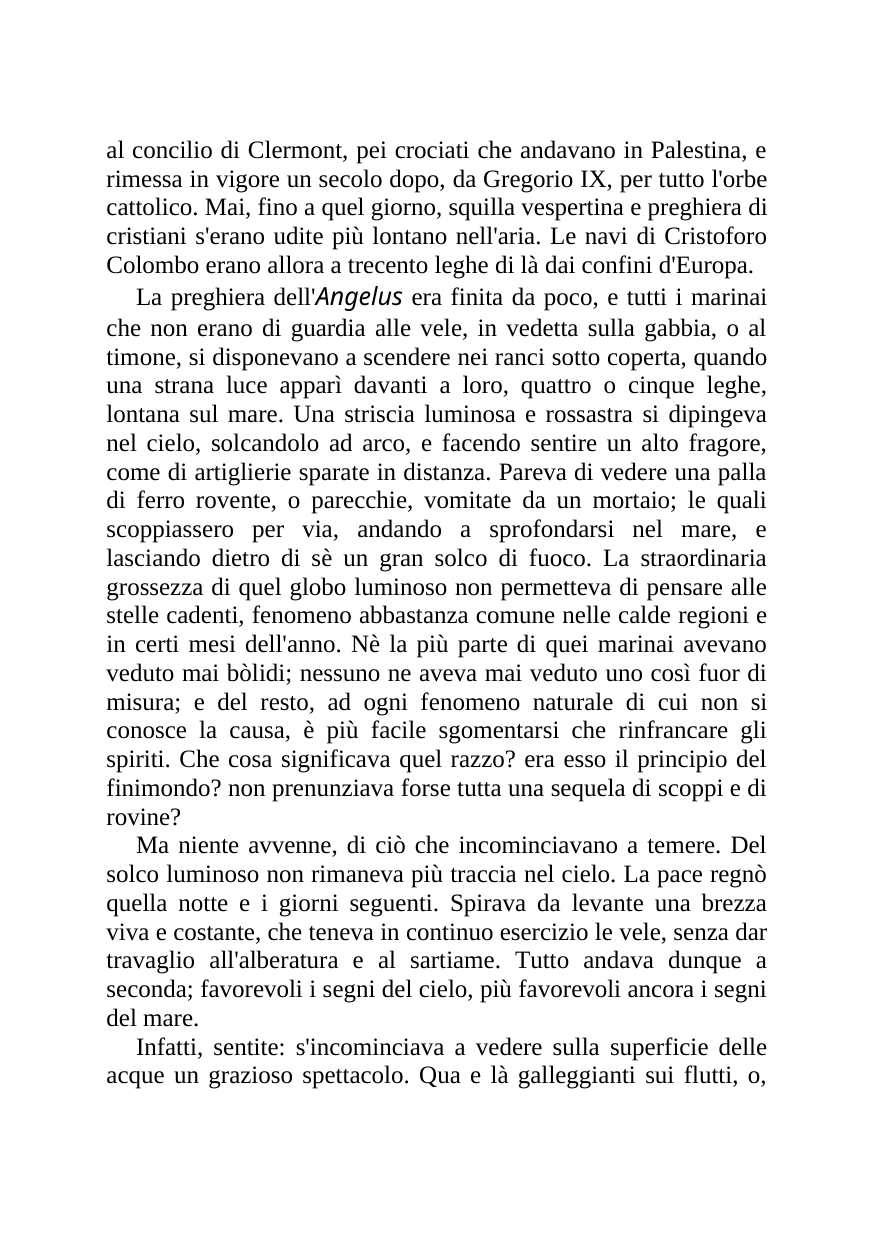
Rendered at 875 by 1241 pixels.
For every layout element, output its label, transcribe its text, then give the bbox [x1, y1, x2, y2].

text al concilio di Clermont, pei crociati che andavano in Palestina, e rimessa in vigore un secolo dopo, da Gregorio IX, per tutto l'orbe cattolico. Mai, fino a quel giorno, squilla vespertina e preghiera di cristiani s'erano udite più lontano nell'aria. Le navi di Cristoforo Colombo erano allora a trecento leghe di là dai confini d'Europa. [106, 135, 768, 279]
text La preghiera dell'Angelus era finita da poco, e tutti i marinai che non erano di guardia alle vele, in vedetta sulla gabbia, o al timone, si disponevano a scendere nei ranci sotto coperta, quando una strana luce apparì davanti a loro, quattro o cinque leghe, lontana sul mare. Una striscia luminosa e rossastra si dipingeva nel cielo, solcandolo ad arco, e facendo sentire un alto fragore, come di artiglierie sparate in distanza. Pareva di vedere una palla di ferro rovente, o parecchie, vomitate da un mortaio; le quali scoppiassero per via, andando a sprofondarsi nel mare, e lasciando dietro di sè un gran solco di fuoco. La straordinaria grossezza di quel globo luminoso non permetteva di pensare alle stelle cadenti, fenomeno abbastanza comune nelle calde regioni e in certi mesi dell'anno. Nè la più parte di quei marinai avevano veduto mai bòlidi; nessuno ne aveva mai veduto uno così fuor di misura; e del resto, ad ogni fenomeno naturale di cui non si conosce la causa, è più facile sgomentarsi che rinfrancare gli spiriti. Che cosa significava quel razzo? era esso il principio del finimondo? non prenunziava forse tutta una sequela di scoppi e di rovine? [106, 279, 768, 830]
text Infatti, sentite: s'incominciava a vedere sulla superficie delle acque un grazioso spettacolo. Qua e là galleggianti sui flutti, o, [106, 1032, 768, 1089]
text Ma niente avvenne, di ciò che incominciavano a temere. Del solco luminoso non rimaneva più traccia nel cielo. La pace regnò quella notte e i giorni seguenti. Spirava da levante una brezza viva e costante, che teneva in continuo esercizio le vele, senza dar travaglio all'alberatura e al sartiame. Tutto andava dunque a seconda; favorevoli i segni del cielo, più favorevoli ancora i segni del mare. [106, 830, 768, 1032]
